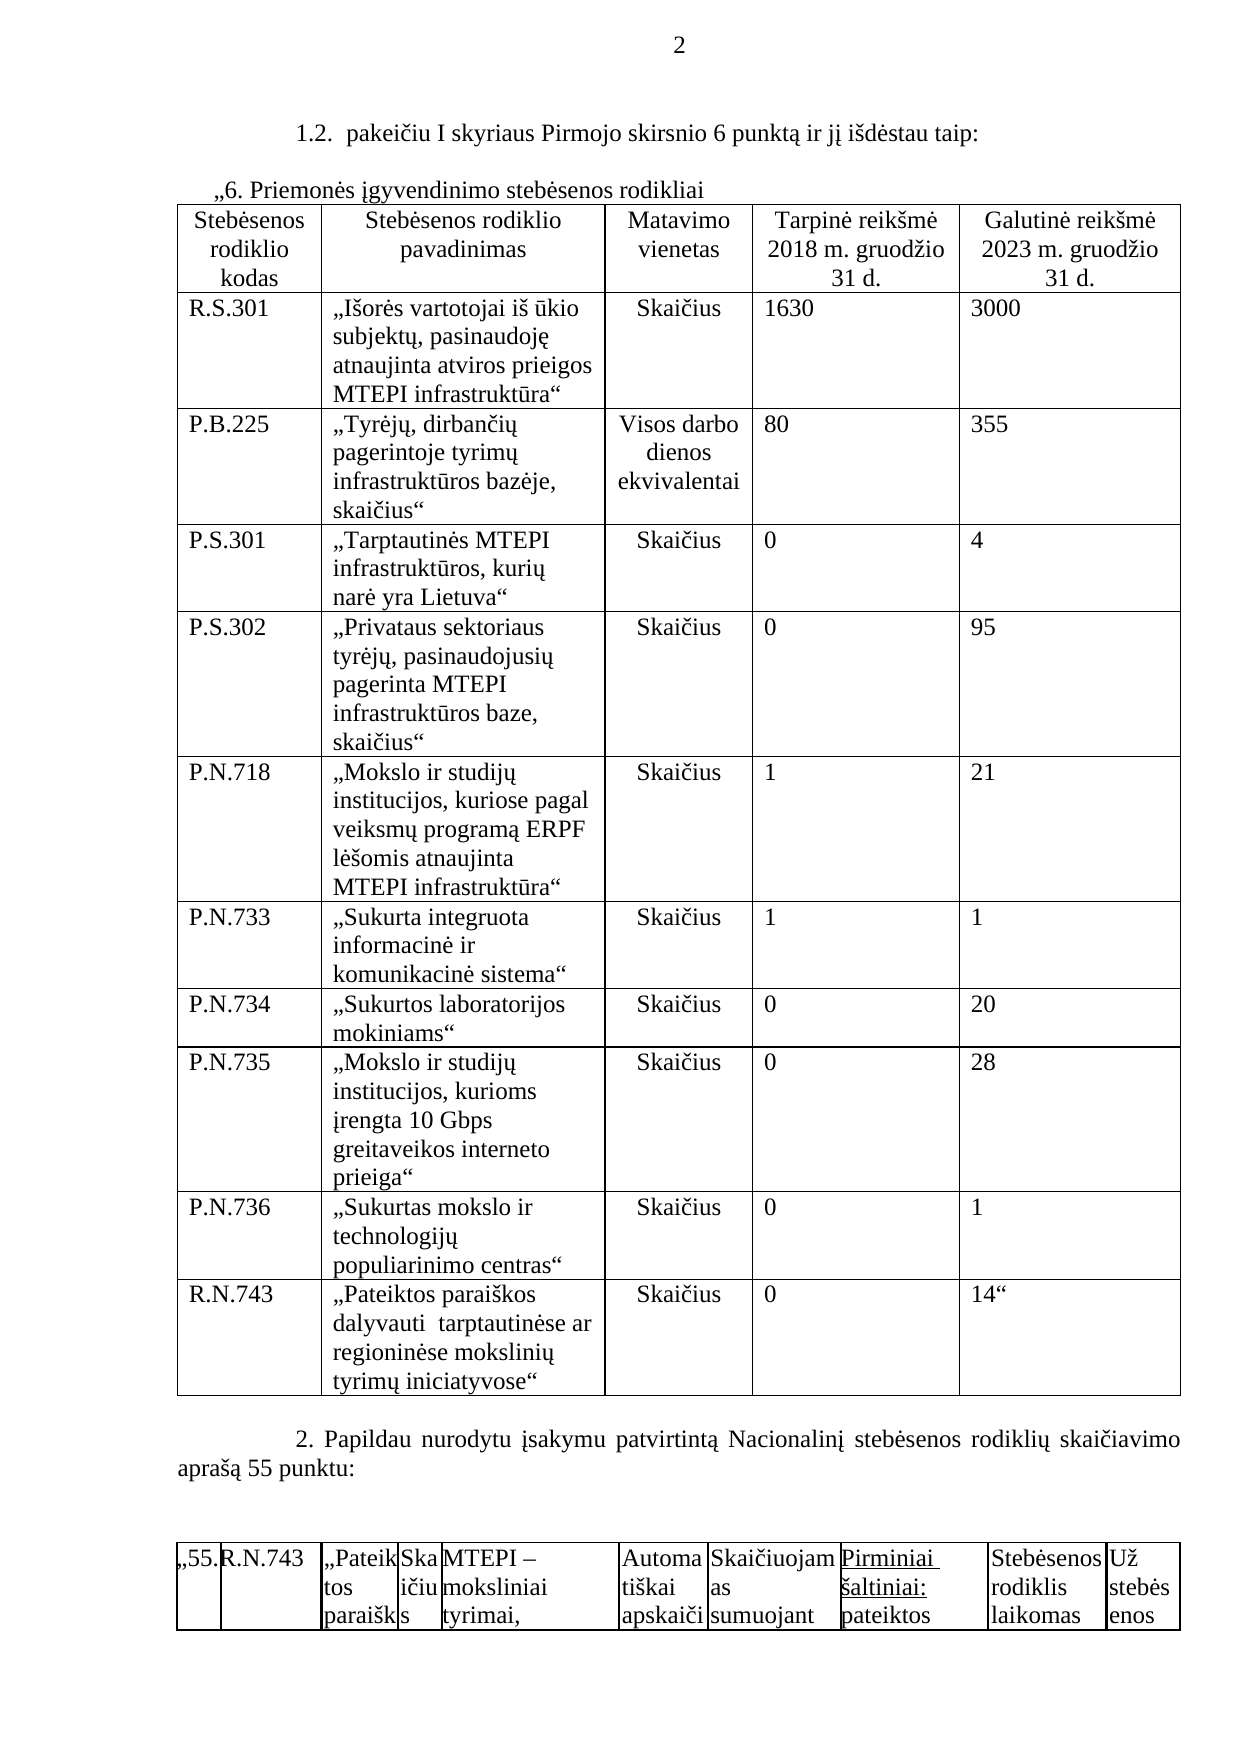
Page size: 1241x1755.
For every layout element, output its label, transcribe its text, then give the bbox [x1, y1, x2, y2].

table_cell 1 [753, 757, 959, 901]
table_cell 0 [753, 525, 959, 611]
table_cell 1 [753, 902, 959, 988]
table_cell „Sukurtas mokslo ir technologijų populiarinimo centras“ [322, 1192, 604, 1278]
table_header Matavimo vienetas [606, 205, 752, 292]
table_cell R.N.743 [178, 1280, 321, 1394]
table_cell 0 [753, 1192, 959, 1278]
table_cell Skaičius [606, 989, 752, 1046]
table_cell P.N.736 [178, 1192, 321, 1278]
table_cell „Sukurta integruota informacinė ir komunikacinė sistema“ [322, 902, 604, 988]
table_cell „Sukurtos laboratorijos mokiniams“ [322, 989, 604, 1046]
table_cell Skaičius [606, 525, 752, 611]
table_header Automatiškai apskaiči [620, 1543, 707, 1629]
table_cell P.N.735 [178, 1048, 321, 1191]
table_cell 0 [753, 989, 959, 1046]
table_header Pirminiai šaltiniai: pateiktos [842, 1543, 987, 1629]
table_header „55. [178, 1543, 220, 1629]
table_cell P.N.718 [178, 757, 321, 901]
table_cell 80 [753, 409, 959, 524]
table_cell 28 [960, 1048, 1180, 1191]
table_cell 4 [960, 525, 1180, 611]
table_cell „Privataus sektoriaus tyrėjų, pasinaudojusių pagerinta MTEPI infrastruktūros baze, skaičius“ [322, 612, 604, 756]
table_header Galutinė reikšmė 2023 m. gruodžio 31 d. [960, 205, 1180, 292]
text 1.2. pakeičiu I skyriaus Pirmojo skirsnio 6 punktą ir jį išdėstau taip: [177, 118, 1181, 147]
table_cell P.B.225 [178, 409, 321, 524]
table_cell R.S.301 [178, 293, 321, 408]
table_cell 21 [960, 757, 1180, 901]
table_cell 14“ [960, 1280, 1180, 1394]
table_cell Visos darbo dienos ekvivalentai [606, 409, 752, 524]
table_cell Skaičius [606, 1192, 752, 1278]
table_cell 1 [960, 1192, 1180, 1278]
table_header R.N.743 [222, 1543, 320, 1629]
text „6. Priemonės įgyvendinimo stebėsenos rodikliai [177, 176, 1181, 204]
table_cell Skaičius [606, 1048, 752, 1191]
table_cell 0 [753, 1280, 959, 1394]
table_header Skaičiuojamas sumuojant [709, 1543, 840, 1629]
text 2. Papildau nurodytu įsakymu patvirtintą Nacionalinį stebėsenos rodiklių skaičiavimo aprašą 55 punktu: [177, 1424, 1181, 1482]
table_cell „Mokslo ir studijų institucijos, kuriose pagal veiksmų programą ERPF lėšomis atnaujinta MTEPI infrastruktūra“ [322, 757, 604, 901]
table_header „Pateiktos paraišk [323, 1543, 397, 1629]
table_cell 355 [960, 409, 1180, 524]
table_cell „Išorės vartotojai iš ūkio subjektų, pasinaudoję atnaujinta atviros prieigos MTEPI infrastruktūra“ [322, 293, 604, 408]
table_header Stebėsenos rodiklio pavadinimas [322, 205, 604, 292]
table_cell 20 [960, 989, 1180, 1046]
table_header Tarpinė reikšmė 2018 m. gruodžio 31 d. [753, 205, 959, 292]
table_cell Skaičius [606, 757, 752, 901]
table_cell 3000 [960, 293, 1180, 408]
table_cell Skaičius [606, 293, 752, 408]
table_cell 0 [753, 1048, 959, 1191]
table_header Stebėsenos rodiklio kodas [178, 205, 321, 292]
table_header Už stebėsenos [1108, 1543, 1179, 1629]
table_cell P.S.301 [178, 525, 321, 611]
table_header Skaičius [399, 1543, 441, 1629]
table_cell P.N.733 [178, 902, 321, 988]
table_cell P.N.734 [178, 989, 321, 1046]
table_cell „Pateiktos paraiškos dalyvauti tarptautinėse ar regioninėse mokslinių tyrimų iniciatyvose“ [322, 1280, 604, 1394]
table_cell „Tarptautinės MTEPI infrastruktūros, kurių narė yra Lietuva“ [322, 525, 604, 611]
table_cell Skaičius [606, 612, 752, 756]
table_header Stebėsenos rodiklis laikomas [989, 1543, 1105, 1629]
table_cell 0 [753, 612, 959, 756]
table_cell 1630 [753, 293, 959, 408]
table_cell Skaičius [606, 1280, 752, 1394]
table_cell 95 [960, 612, 1180, 756]
table_cell Skaičius [606, 902, 752, 988]
table_cell 1 [960, 902, 1180, 988]
table_cell „Tyrėjų, dirbančių pagerintoje tyrimų infrastruktūros bazėje, skaičius“ [322, 409, 604, 524]
table_cell P.S.302 [178, 612, 321, 756]
table_cell „Mokslo ir studijų institucijos, kurioms įrengta 10 Gbps greitaveikos interneto prieiga“ [322, 1048, 604, 1191]
table_header MTEPI – moksliniai tyrimai, [443, 1543, 618, 1629]
